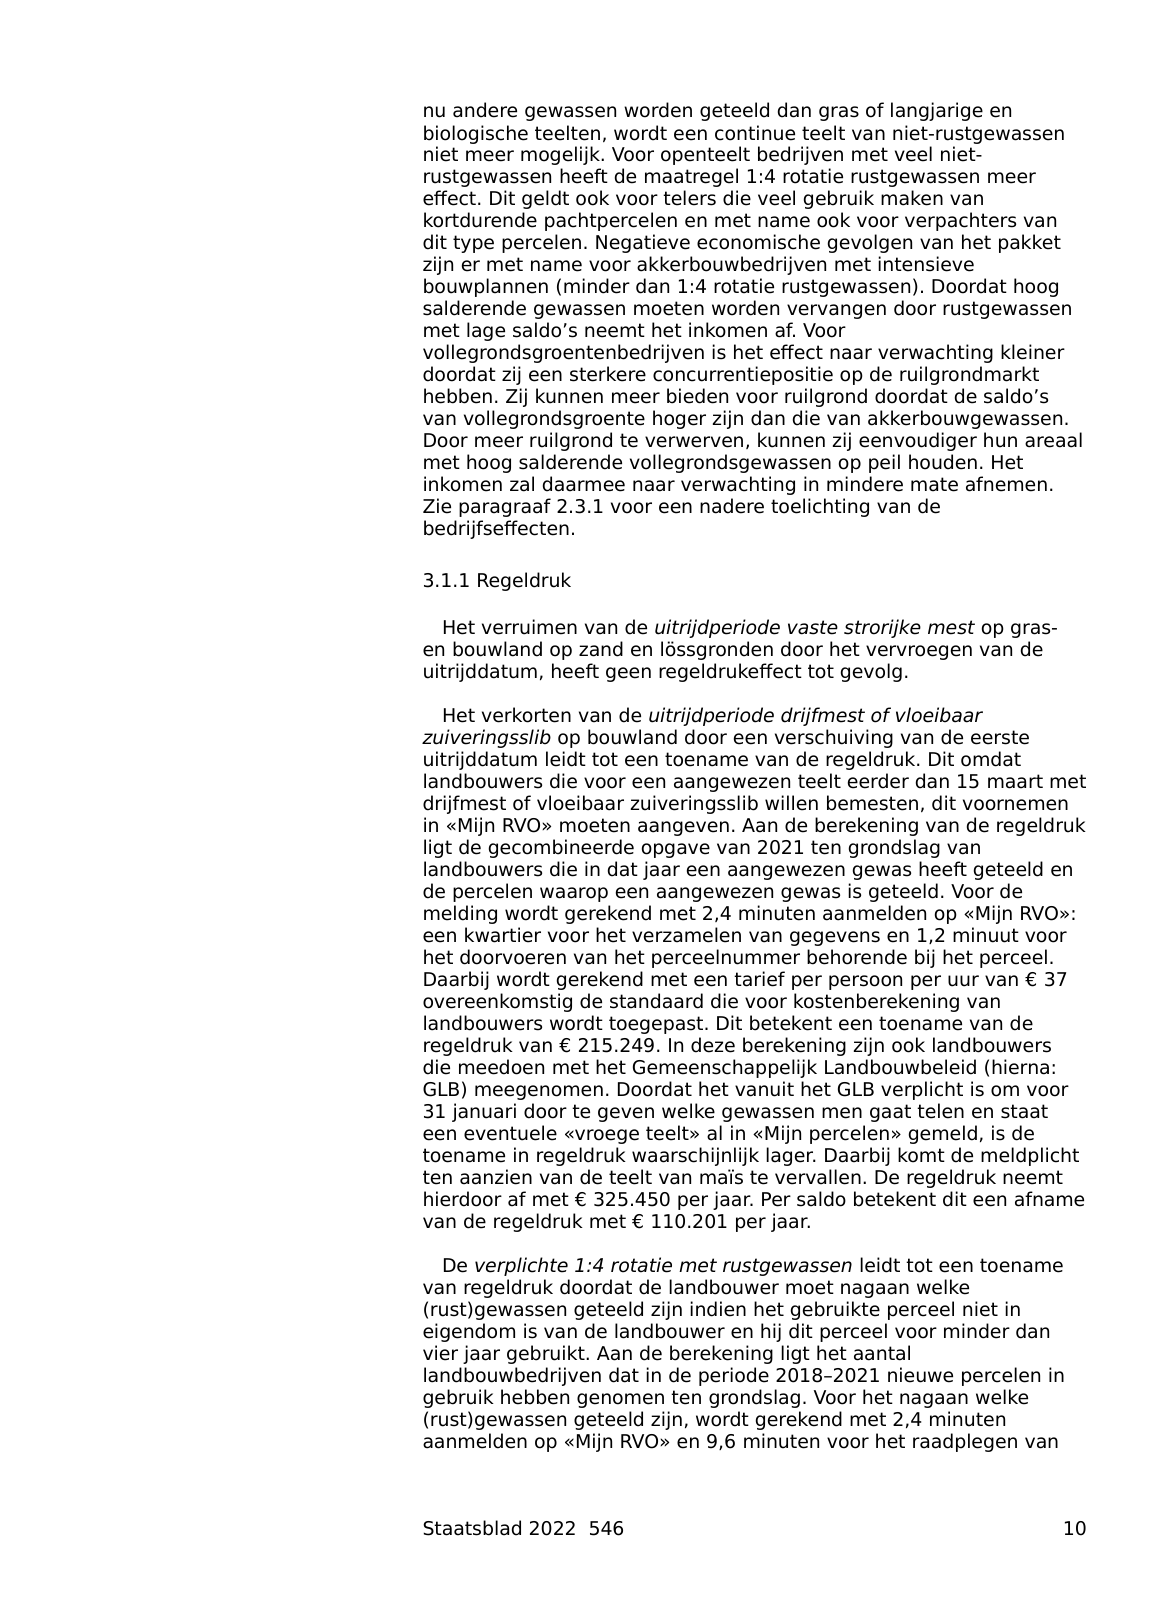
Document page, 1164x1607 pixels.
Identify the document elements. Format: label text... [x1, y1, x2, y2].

text Het verruimen van de uitrijdperiode vaste strorijke mest op gras- en bouwland op zand en lössgronden door het vervroegen van de uitrijddatum, heeft geen regeldrukeffect tot gevolg. [422, 617, 1087, 683]
text De verplichte 1:4 rotatie met rustgewassen leidt tot een toename van regeldruk doordat de landbouwer moet nagaan welke (rust)gewassen geteeld zijn indien het gebruikte perceel niet in eigendom is van de landbouwer en hij dit perceel voor minder dan vier jaar gebruikt. Aan de berekening ligt het aantal landbouwbedrijven dat in de periode 2018–2021 nieuwe percelen in gebruik hebben genomen ten grondslag. Voor het nagaan welke (rust)gewassen geteeld zijn, wordt gerekend met 2,4 minuten aanmelden op «Mijn RVO» en 9,6 minuten voor het raadplegen van [422, 1255, 1087, 1453]
text nu andere gewassen worden geteeld dan gras of langjarige en biologische teelten, wordt een continue teelt van niet-rustgewassen niet meer mogelijk. Voor openteelt bedrijven met veel niet-rustgewassen heeft de maatregel 1:4 rotatie rustgewassen meer effect. Dit geldt ook voor telers die veel gebruik maken van kortdurende pachtpercelen en met name ook voor verpachters van dit type percelen. Negatieve economische gevolgen van het pakket zijn er met name voor akkerbouwbedrijven met intensieve bouwplannen (minder dan 1:4 rotatie rustgewassen). Doordat hoog salderende gewassen moeten worden vervangen door rustgewassen met lage saldo’s neemt het inkomen af. Voor vollegrondsgroentenbedrijven is het effect naar verwachting kleiner doordat zij een sterkere concurrentiepositie op de ruilgrondmarkt hebben. Zij kunnen meer bieden voor ruilgrond doordat de saldo’s van vollegrondsgroente hoger zijn dan die van akkerbouwgewassen. Door meer ruilgrond te verwerven, kunnen zij eenvoudiger hun areaal met hoog salderende vollegrondsgewassen op peil houden. Het inkomen zal daarmee naar verwachting in mindere mate afnemen. Zie paragraaf 2.3.1 voor een nadere toelichting van de bedrijfseffecten. [422, 100, 1087, 540]
text Het verkorten van de uitrijdperiode drijfmest of vloeibaar zuiveringsslib op bouwland door een verschuiving van de eerste uitrijddatum leidt tot een toename van de regeldruk. Dit omdat landbouwers die voor een aangewezen teelt eerder dan 15 maart met drijfmest of vloeibaar zuiveringsslib willen bemesten, dit voornemen in «Mijn RVO» moeten aangeven. Aan de berekening van de regeldruk ligt de gecombineerde opgave van 2021 ten grondslag van landbouwers die in dat jaar een aangewezen gewas heeft geteeld en de percelen waarop een aangewezen gewas is geteeld. Voor de melding wordt gerekend met 2,4 minuten aanmelden op «Mijn RVO»: een kwartier voor het verzamelen van gegevens en 1,2 minuut voor het doorvoeren van het perceelnummer behorende bij het perceel. Daarbij wordt gerekend met een tarief per persoon per uur van € 37 overeenkomstig de standaard die voor kostenberekening van landbouwers wordt toegepast. Dit betekent een toename van de regeldruk van € 215.249. In deze berekening zijn ook landbouwers die meedoen met het Gemeenschappelijk Landbouwbeleid (hierna: GLB) meegenomen. Doordat het vanuit het GLB verplicht is om voor 31 januari door te geven welke gewassen men gaat telen en staat een eventuele «vroege teelt» al in «Mijn percelen» gemeld, is de toename in regeldruk waarschijnlijk lager. Daarbij komt de meldplicht ten aanzien van de teelt van maïs te vervallen. De regeldruk neemt hierdoor af met € 325.450 per jaar. Per saldo betekent dit een afname van de regeldruk met € 110.201 per jaar. [422, 705, 1087, 1233]
subtitle 3.1.1 Regeldruk [422, 570, 1087, 592]
